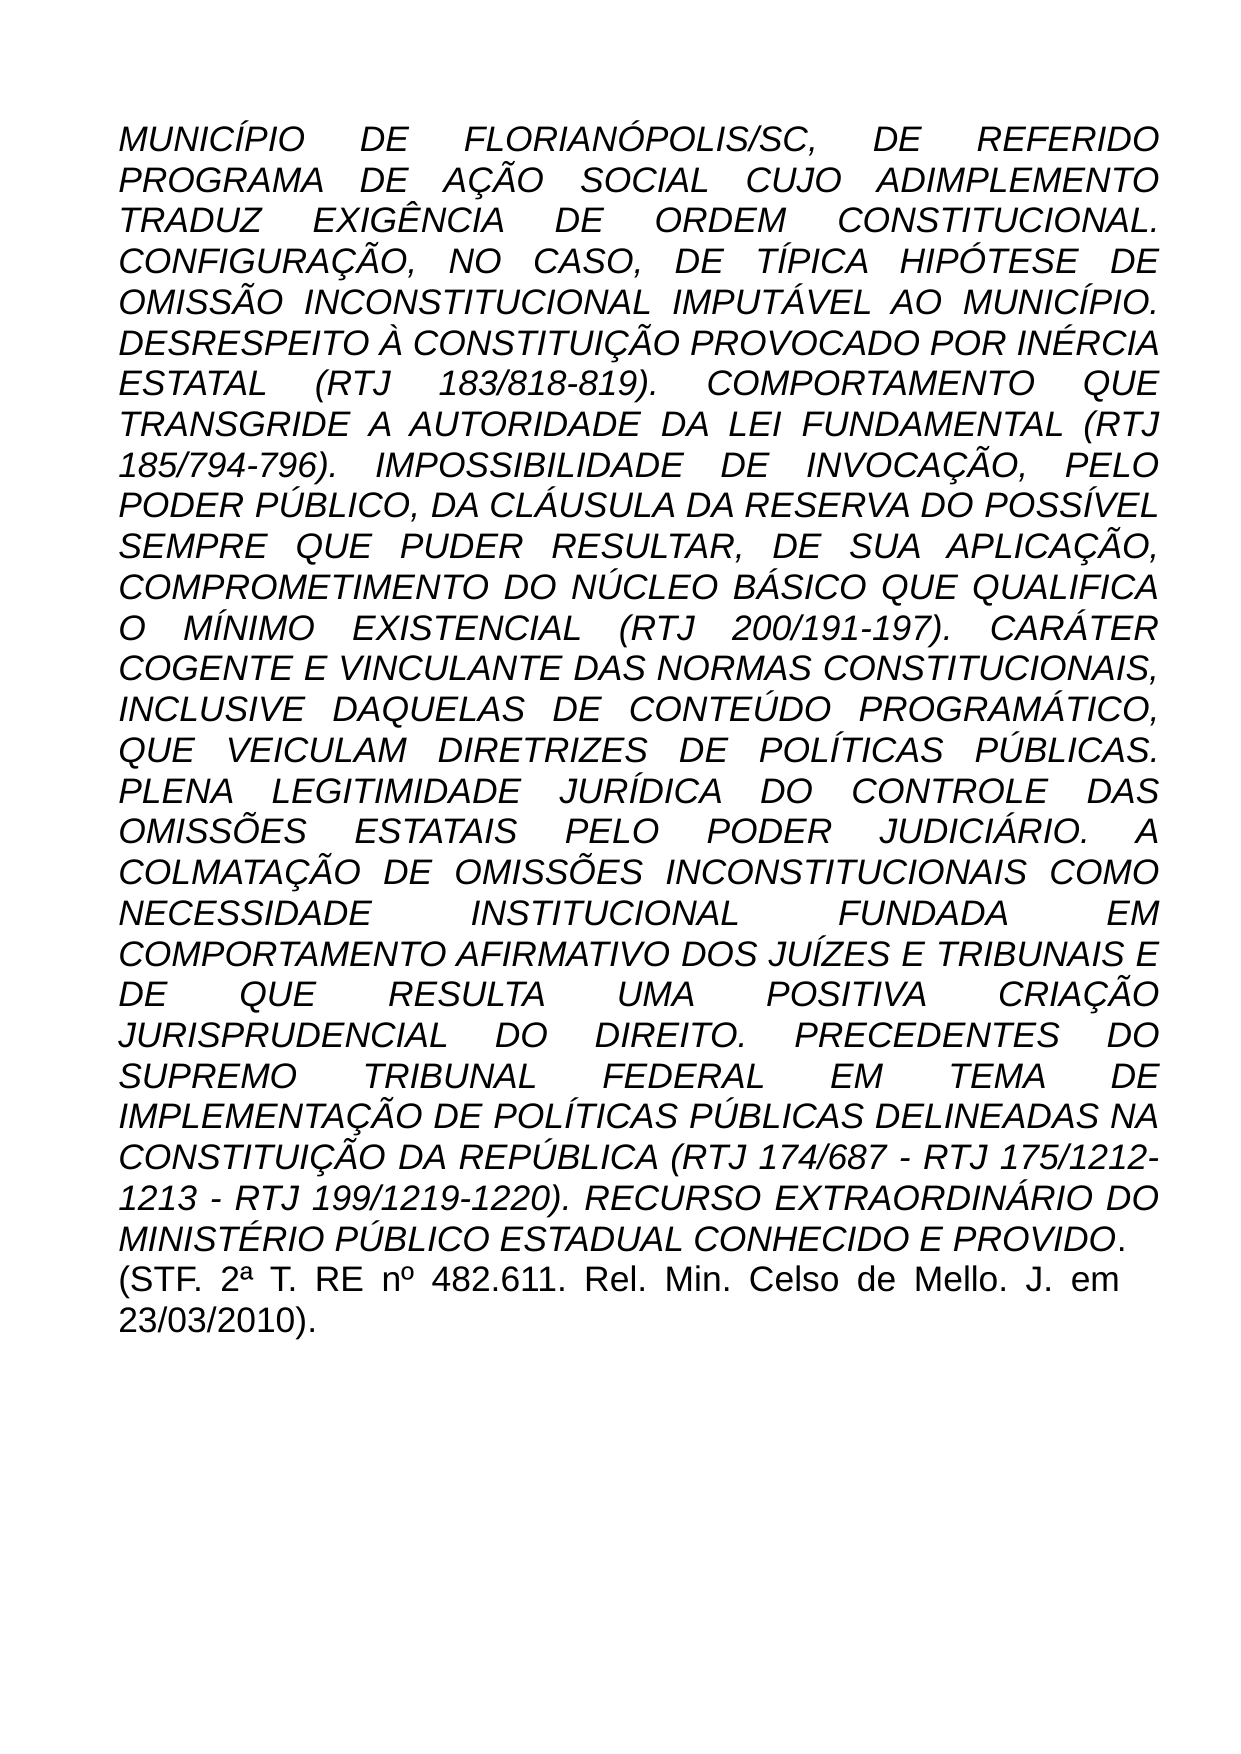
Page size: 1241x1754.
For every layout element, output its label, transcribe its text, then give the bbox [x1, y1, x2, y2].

text MUNICÍPIO DE FLORIANÓPOLIS/SC, DE REFERIDO PROGRAMA DE AÇÃO SOCIAL CUJO ADIMPLEMENTO TRADUZ EXIGÊNCIA DE ORDEM CONSTITUCIONAL. CONFIGURAÇÃO, NO CASO, DE TÍPICA HIPÓTESE DE OMISSÃO INCONSTITUCIONAL IMPUTÁVEL AO MUNICÍPIO. DESRESPEITO À CONSTITUIÇÃO PROVOCADO POR INÉRCIA ESTATAL (RTJ 183/818-819). COMPORTAMENTO QUE TRANSGRIDE A AUTORIDADE DA LEI FUNDAMENTAL (RTJ 185/794-796). IMPOSSIBILIDADE DE INVOCAÇÃO, PELO PODER PÚBLICO, DA CLÁUSULA DA RESERVA DO POSSÍVEL SEMPRE QUE PUDER RESULTAR, DE SUA APLICAÇÃO, COMPROMETIMENTO DO NÚCLEO BÁSICO QUE QUALIFICA O MÍNIMO EXISTENCIAL (RTJ 200/191-197). CARÁTER COGENTE E VINCULANTE DAS NORMAS CONSTITUCIONAIS, INCLUSIVE DAQUELAS DE CONTEÚDO PROGRAMÁTICO, QUE VEICULAM DIRETRIZES DE POLÍTICAS PÚBLICAS. PLENA LEGITIMIDADE JURÍDICA DO CONTROLE DAS OMISSÕES ESTATAIS PELO PODER JUDICIÁRIO. A COLMATAÇÃO DE OMISSÕES INCONSTITUCIONAIS COMO NECESSIDADE INSTITUCIONAL FUNDADA EM COMPORTAMENTO AFIRMATIVO DOS JUÍZES E TRIBUNAIS E DE QUE RESULTA UMA POSITIVA CRIAÇÃO JURISPRUDENCIAL DO DIREITO. PRECEDENTES DO SUPREMO TRIBUNAL FEDERAL EM TEMA DE IMPLEMENTAÇÃO DE POLÍTICAS PÚBLICAS DELINEADAS NA CONSTITUIÇÃO DA REPÚBLICA (RTJ 174/687 - RTJ 175/1212-1213 - RTJ 199/1219-1220). RECURSO EXTRAORDINÁRIO DO MINISTÉRIO PÚBLICO ESTADUAL CONHECIDO E PROVIDO. [118, 118, 1163, 1258]
text (STF. 2ª T. RE nº 482.611. Rel. Min. Celso de Mello. J. em 23/03/2010). [118, 1258, 1122, 1340]
